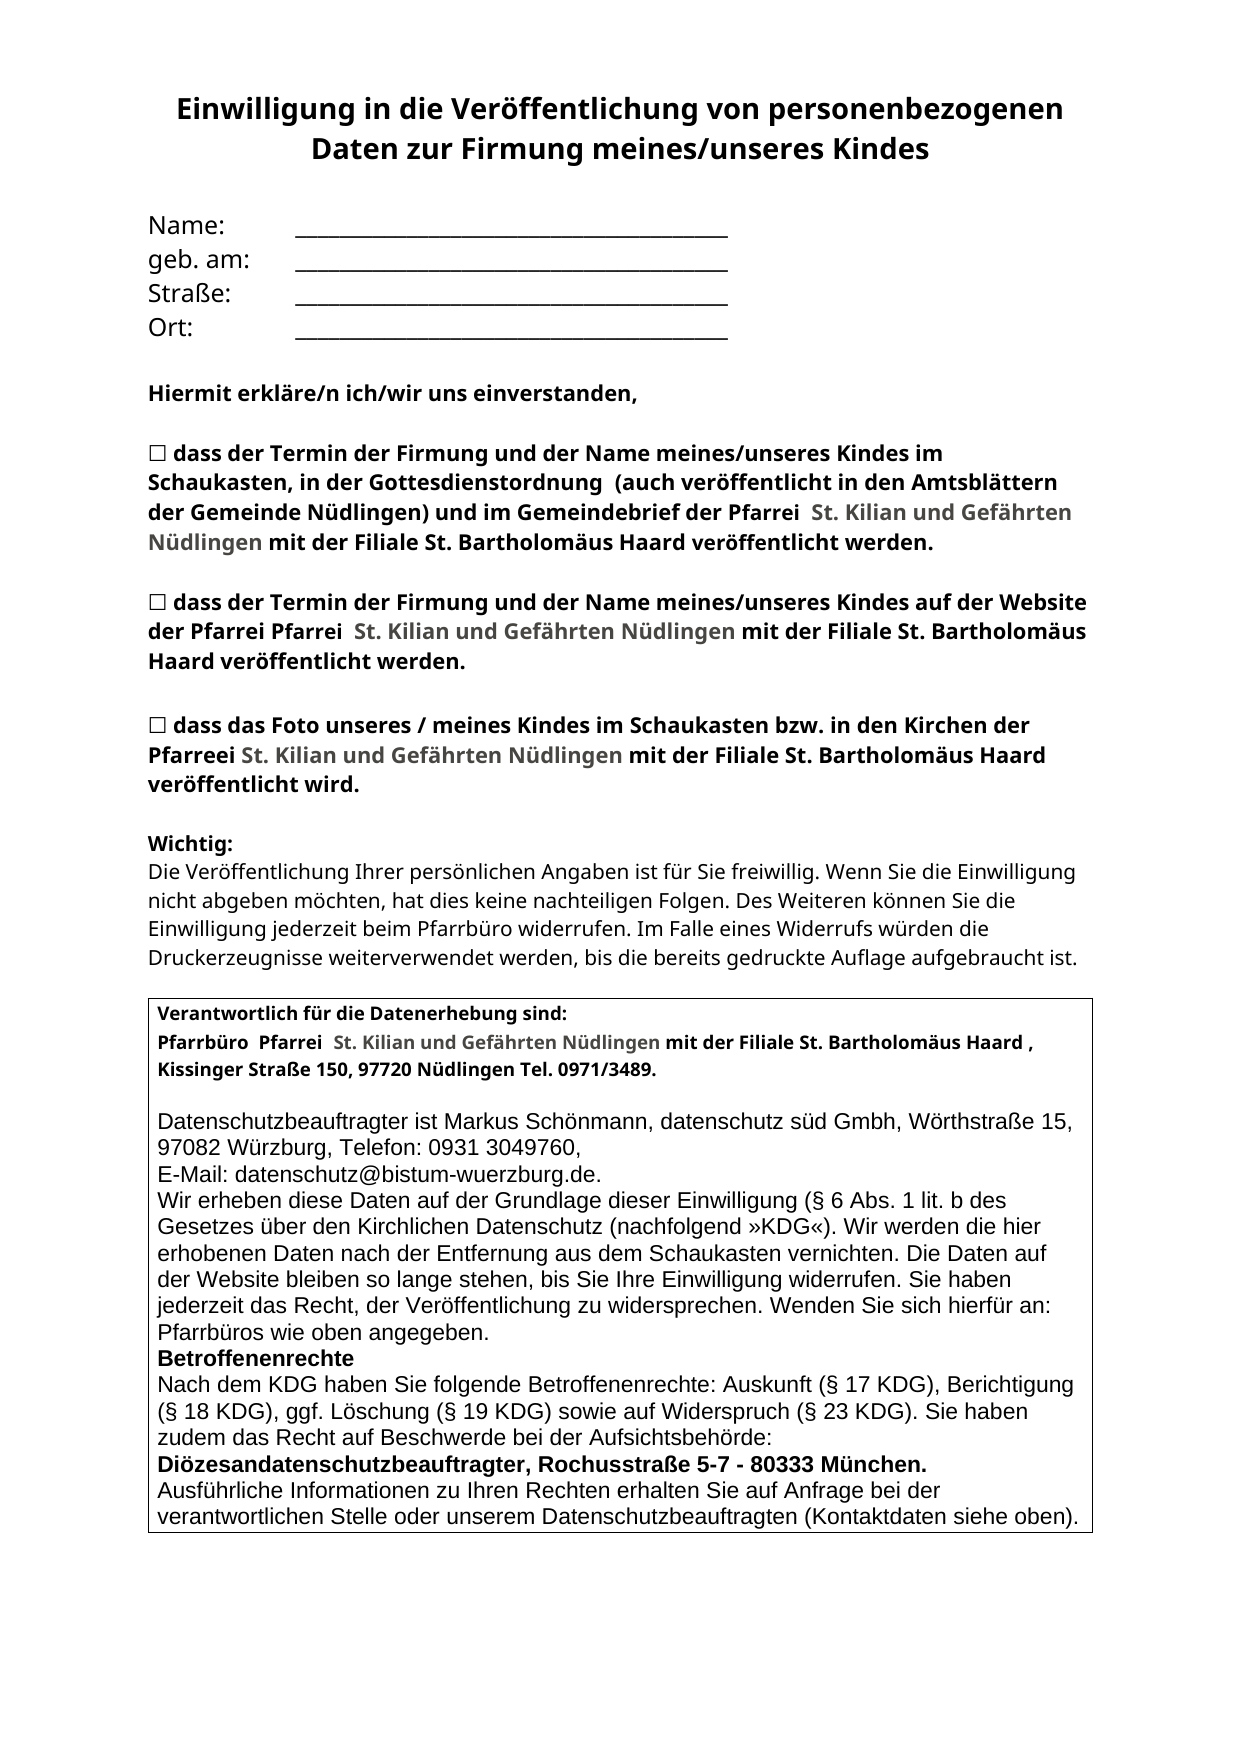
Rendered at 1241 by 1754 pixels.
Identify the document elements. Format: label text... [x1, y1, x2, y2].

text Wichtig: [148, 829, 1093, 857]
text E-Mail: datenschutz@bistum-wuerzburg.de. [149, 1157, 1092, 1184]
text Name: _______________________________________ [148, 208, 1093, 242]
text Wir erheben diese Daten auf der Grundlage dieser Einwilligung (§ 6 Abs. 1 lit. b des Gesetzes über den Kirchlichen Datenschutz (nachfolgend »KDG«). Wir werden die hier erhobenen Daten nach der Entfernung aus dem Schaukasten vernichten. Die Daten auf der Website bleiben so lange stehen, bis Sie Ihre Einwilligung widerrufen. Sie haben jederzeit das Recht, der Veröffentlichung zu widersprechen. Wenden Sie sich hierfür an: [149, 1184, 1092, 1316]
text geb. am: _______________________________________ [148, 242, 1093, 276]
text Die Veröffentlichung Ihrer persönlichen Angaben ist für Sie freiwillig. Wenn Sie die Einwilligung nicht abgeben möchten, hat dies keine nachteiligen Folgen. Des Weiteren können Sie die Einwilligung jederzeit beim Pfarrbüro widerrufen. Im Falle eines Widerrufs würden die Druckerzeugnisse weiterverwendet werden, bis die bereits gedruckte Auflage aufgebraucht ist. [148, 857, 1093, 971]
text ☐ dass der Termin der Firmung und der Name meines/unseres Kindes im Schaukasten, in der Gottesdienstordnung (auch veröffentlicht in den Amtsblättern der Gemeinde Nüdlingen) und im Gemeindebrief der Pfarrei St. Kilian und Gefährten Nüdlingen mit der Filiale St. Bartholomäus Haard veröffentlicht werden. [148, 437, 1093, 557]
text Ort: _______________________________________ [148, 310, 1093, 344]
text Betroffenenrechte [149, 1342, 1092, 1368]
text ☐ dass das Foto unseres / meines Kindes im Schaukasten bzw. in den Kirchen der Pfarreei St. Kilian und Gefährten Nüdlingen mit der Filiale St. Bartholomäus Haard veröffentlicht wird. [148, 710, 1093, 799]
text ☐ dass der Termin der Firmung und der Name meines/unseres Kindes auf der Website der Pfarrei Pfarrei St. Kilian und Gefährten Nüdlingen mit der Filiale St. Bartholomäus Haard veröffentlicht werden. [148, 586, 1093, 676]
text Einwilligung in die Veröffentlichung von personenbezogenen Daten zur Firmung meines/unseres Kindes [148, 88, 1093, 168]
text Nach dem KDG haben Sie folgende Betroffenenrechte: Auskunft (§ 17 KDG), Berichtigung (§ 18 KDG), ggf. Löschung (§ 19 KDG) sowie auf Widerspruch (§ 23 KDG). Sie haben zudem das Recht auf Beschwerde bei der Aufsichtsbehörde: Diözesandatenschutzbeauftragter, Rochusstraße 5-7 - 80333 München. [149, 1368, 1092, 1474]
text Datenschutzbeauftragter ist Markus Schönmann, datenschutz süd Gmbh, Wörthstraße 15, 97082 Würzburg, Telefon: 0931 3049760, [149, 1105, 1092, 1157]
text Verantwortlich für die Datenerhebung sind: [149, 999, 1092, 1023]
text Straße: _______________________________________ [148, 276, 1093, 310]
text Hiermit erkläre/n ich/wir uns einverstanden, [148, 378, 1093, 408]
text Pfarrbüros wie oben angegeben. [149, 1316, 1092, 1342]
text Pfarrbüro Pfarrei St. Kilian und Gefährten Nüdlingen mit der Filiale St. Bartholomäus Haard , Kissinger Straße 150, 97720 Nüdlingen Tel. 0971/3489. [149, 1023, 1092, 1082]
text Ausführliche Informationen zu Ihren Rechten erhalten Sie auf Anfrage bei der verantwortlichen Stelle oder unserem Datenschutzbeauftragten (Kontaktdaten siehe oben). [149, 1474, 1092, 1532]
